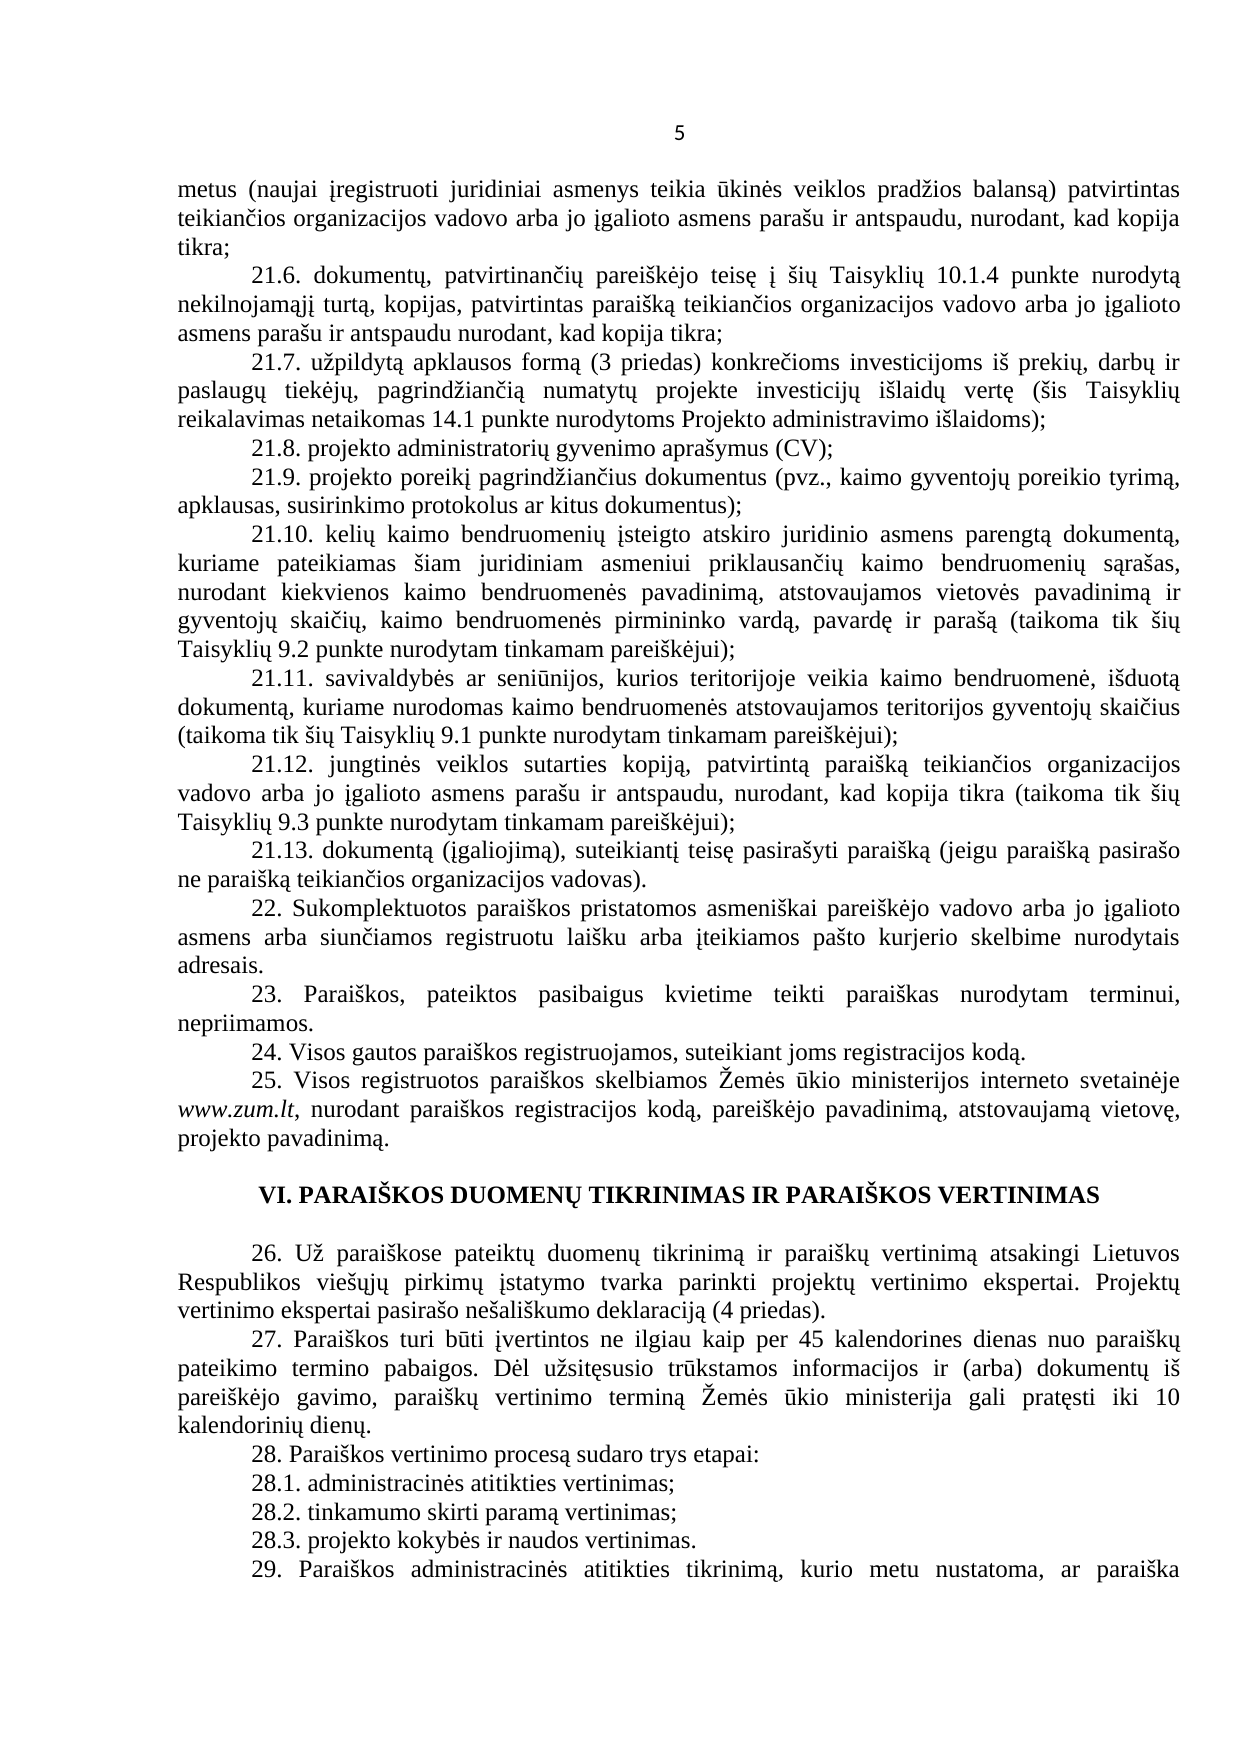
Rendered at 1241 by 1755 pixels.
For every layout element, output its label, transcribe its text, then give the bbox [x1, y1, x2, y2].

text 27. Paraiškos turi būti įvertintos ne ilgiau kaip per 45 kalendorines dienas nuo paraiškų pateikimo termino pabaigos. Dėl užsitęsusio trūkstamos informacijos ir (arba) dokumentų iš pareiškėjo gavimo, paraiškų vertinimo terminą Žemės ūkio ministerija gali pratęsti iki 10 kalendorinių dienų. [177, 1324, 1181, 1439]
text 21.6. dokumentų, patvirtinančių pareiškėjo teisę į šių Taisyklių 10.1.4 punkte nurodytą nekilnojamąjį turtą, kopijas, patvirtintas paraišką teikiančios organizacijos vadovo arba jo įgalioto asmens parašu ir antspaudu nurodant, kad kopija tikra; [177, 260, 1181, 347]
text 25. Visos registruotos paraiškos skelbiamos Žemės ūkio ministerijos interneto svetainėje www.zum.lt, nurodant paraiškos registracijos kodą, pareiškėjo pavadinimą, atstovaujamą vietovę, projekto pavadinimą. [177, 1065, 1181, 1152]
text 21.9. projekto poreikį pagrindžiančius dokumentus (pvz., kaimo gyventojų poreikio tyrimą, apklausas, susirinkimo protokolus ar kitus dokumentus); [177, 462, 1181, 519]
text 21.13. dokumentą (įgaliojimą), suteikiantį teisę pasirašyti paraišką (jeigu paraišką pasirašo ne paraišką teikiančios organizacijos vadovas). [177, 835, 1181, 893]
text 24. Visos gautos paraiškos registruojamos, suteikiant joms registracijos kodą. [177, 1037, 1181, 1065]
text VI. PARAIŠKOS DUOMENŲ TIKRINIMAS IR PARAIŠKOS VERTINIMAS [177, 1180, 1181, 1209]
text 21.12. jungtinės veiklos sutarties kopiją, patvirtintą paraišką teikiančios organizacijos vadovo arba jo įgalioto asmens parašu ir antspaudu, nurodant, kad kopija tikra (taikoma tik šių Taisyklių 9.3 punkte nurodytam tinkamam pareiškėjui); [177, 749, 1181, 835]
text 21.10. kelių kaimo bendruomenių įsteigto atskiro juridinio asmens parengtą dokumentą, kuriame pateikiamas šiam juridiniam asmeniui priklausančių kaimo bendruomenių sąrašas, nurodant kiekvienos kaimo bendruomenės pavadinimą, atstovaujamos vietovės pavadinimą ir gyventojų skaičių, kaimo bendruomenės pirmininko vardą, pavardę ir parašą (taikoma tik šių Taisyklių 9.2 punkte nurodytam tinkamam pareiškėjui); [177, 519, 1181, 663]
text 21.11. savivaldybės ar seniūnijos, kurios teritorijoje veikia kaimo bendruomenė, išduotą dokumentą, kuriame nurodomas kaimo bendruomenės atstovaujamos teritorijos gyventojų skaičius (taikoma tik šių Taisyklių 9.1 punkte nurodytam tinkamam pareiškėjui); [177, 663, 1181, 749]
text 23. Paraiškos, pateiktos pasibaigus kvietime teikti paraiškas nurodytam terminui, nepriimamos. [177, 979, 1181, 1037]
text 28.1. administracinės atitikties vertinimas; [177, 1468, 1181, 1497]
text metus (naujai įregistruoti juridiniai asmenys teikia ūkinės veiklos pradžios balansą) patvirtintas teikiančios organizacijos vadovo arba jo įgalioto asmens parašu ir antspaudu, nurodant, kad kopija tikra; [177, 174, 1181, 260]
text 28. Paraiškos vertinimo procesą sudaro trys etapai: [177, 1439, 1181, 1468]
text 29. Paraiškos administracinės atitikties tikrinimą, kurio metu nustatoma, ar paraiška [177, 1554, 1181, 1583]
text 26. Už paraiškose pateiktų duomenų tikrinimą ir paraiškų vertinimą atsakingi Lietuvos Respublikos viešųjų pirkimų įstatymo tvarka parinkti projektų vertinimo ekspertai. Projektų vertinimo ekspertai pasirašo nešališkumo deklaraciją (4 priedas). [177, 1238, 1181, 1324]
text 28.2. tinkamumo skirti paramą vertinimas; [177, 1497, 1181, 1525]
text 21.7. užpildytą apklausos formą (3 priedas) konkrečioms investicijoms iš prekių, darbų ir paslaugų tiekėjų, pagrindžiančią numatytų projekte investicijų išlaidų vertę (šis Taisyklių reikalavimas netaikomas 14.1 punkte nurodytoms Projekto administravimo išlaidoms); [177, 347, 1181, 433]
text 21.8. projekto administratorių gyvenimo aprašymus (CV); [177, 433, 1181, 462]
text 22. Sukomplektuotos paraiškos pristatomos asmeniškai pareiškėjo vadovo arba jo įgalioto asmens arba siunčiamos registruotu laišku arba įteikiamos pašto kurjerio skelbime nurodytais adresais. [177, 893, 1181, 979]
text 28.3. projekto kokybės ir naudos vertinimas. [177, 1525, 1181, 1554]
